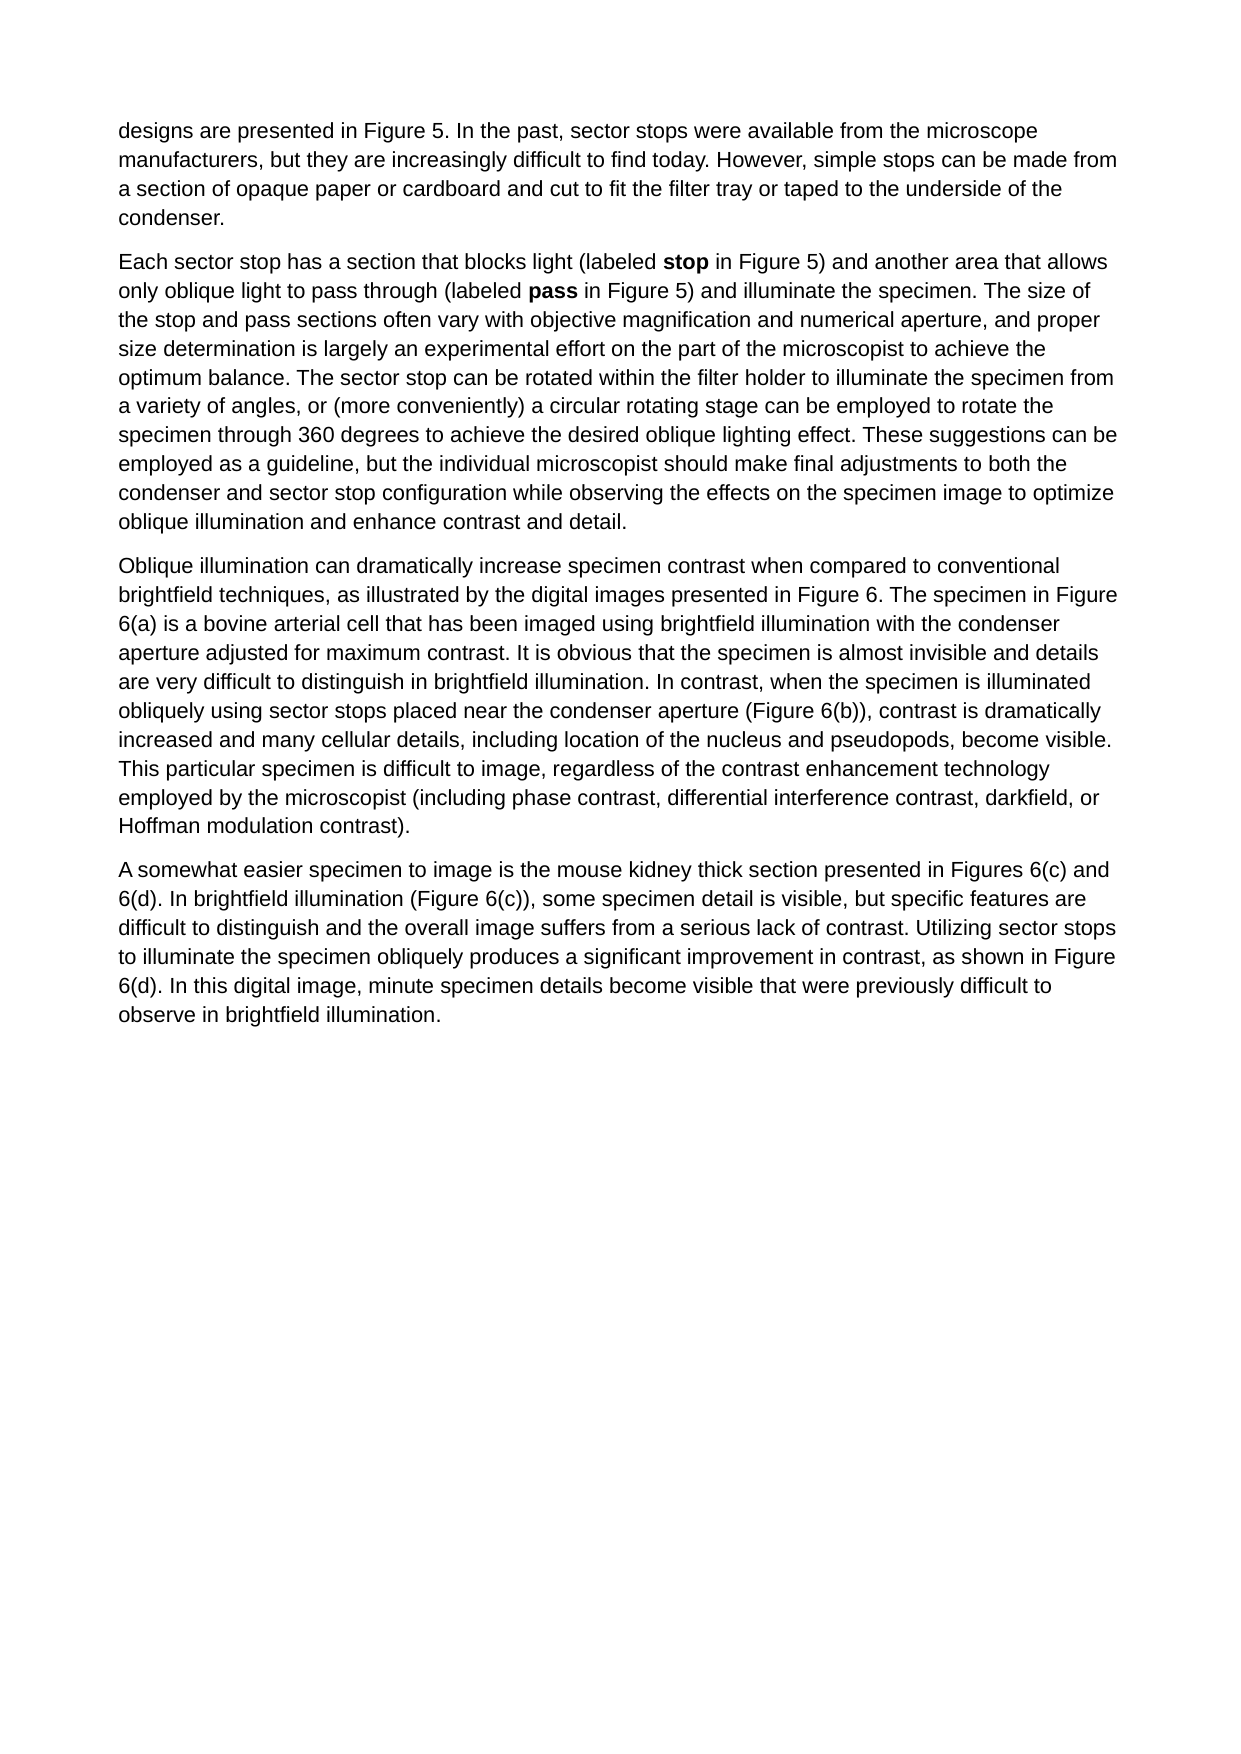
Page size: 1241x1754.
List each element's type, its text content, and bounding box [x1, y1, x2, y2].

text designs are presented in Figure 5. In the past, sector stops were available from the microscope manufacturers, but they are increasingly difficult to find today. However, simple stops can be made from a section of opaque paper or cardboard and cut to fit the filter tray or taped to the underside of the condenser. [118, 118, 1122, 230]
text Each sector stop has a section that blocks light (labeled stop in Figure 5) and another area that allows only oblique light to pass through (labeled pass in Figure 5) and illuminate the specimen. The size of the stop and pass sections often vary with objective magnification and numerical aperture, and proper size determination is largely an experimental effort on the part of the microscopist to achieve the optimum balance. The sector stop can be rotated within the filter holder to illuminate the specimen from a variety of angles, or (more conveniently) a circular rotating stage can be employed to rotate the specimen through 360 degrees to achieve the desired oblique lighting effect. These suggestions can be employed as a guideline, but the individual microscopist should make final adjustments to both the condenser and sector stop configuration while observing the effects on the specimen image to optimize oblique illumination and enhance contrast and detail. [118, 248, 1122, 534]
text Oblique illumination can dramatically increase specimen contrast when compared to conventional brightfield techniques, as illustrated by the digital images presented in Figure 6. The specimen in Figure 6(a) is a bovine arterial cell that has been imaged using brightfield illumination with the condenser aperture adjusted for maximum contrast. It is obvious that the specimen is almost invisible and details are very difficult to distinguish in brightfield illumination. In contrast, when the specimen is illuminated obliquely using sector stops placed near the condenser aperture (Figure 6(b)), contrast is dramatically increased and many cellular details, including location of the nucleus and pseudopods, become visible. This particular specimen is difficult to image, regardless of the contrast enhancement technology employed by the microscopist (including phase contrast, differential interference contrast, darkfield, or Hoffman modulation contrast). [118, 553, 1122, 838]
text A somewhat easier specimen to image is the mouse kidney thick section presented in Figures 6(c) and 6(d). In brightfield illumination (Figure 6(c)), some specimen detail is visible, but specific features are difficult to distinguish and the overall image suffers from a serious lack of contrast. Utilizing sector stops to illuminate the specimen obliquely produces a significant improvement in contrast, as shown in Figure 6(d). In this digital image, minute specimen details become visible that were previously difficult to observe in brightfield illumination. [118, 857, 1122, 1027]
